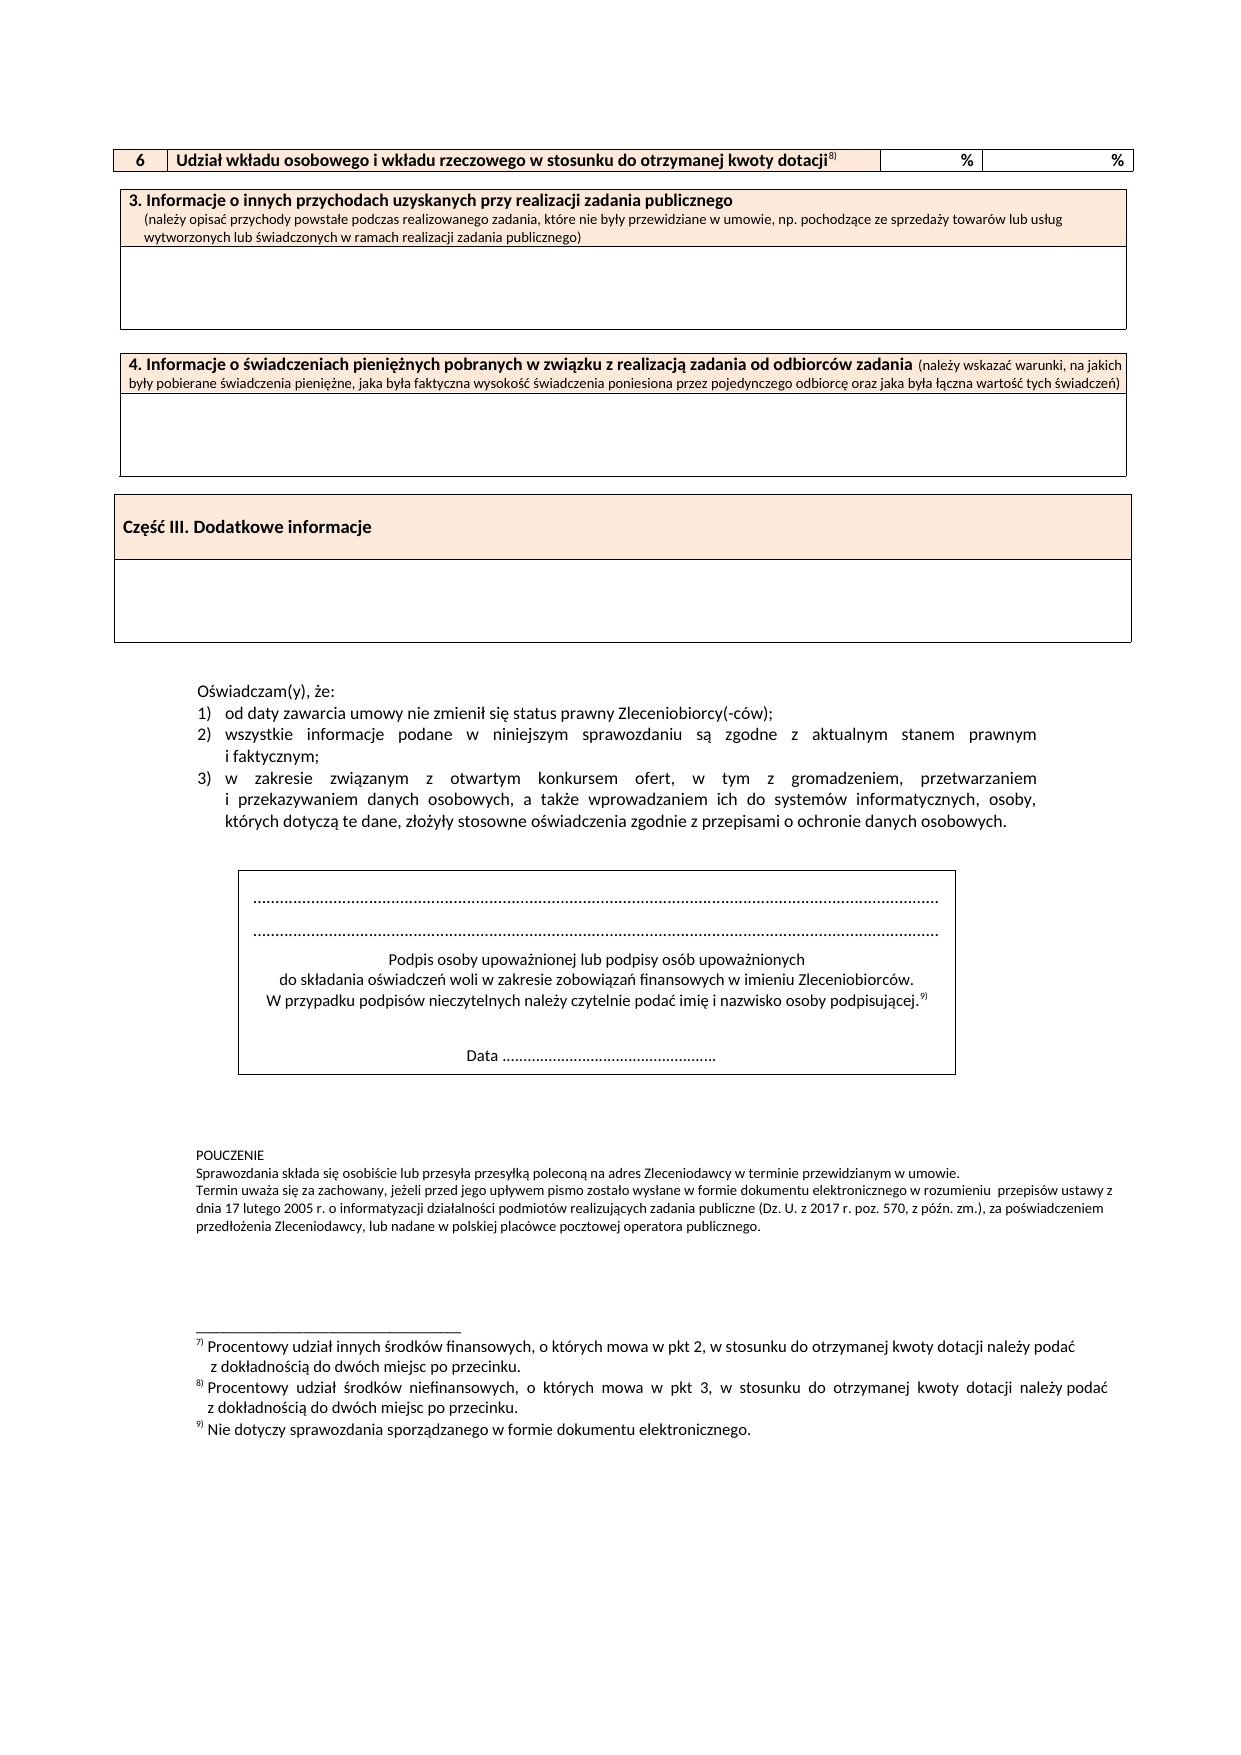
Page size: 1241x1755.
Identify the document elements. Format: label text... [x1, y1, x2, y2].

table_cell [128, 870, 238, 941]
table_cell 6 [114, 150, 167, 171]
table_header [119, 477, 1126, 494]
table_cell [113, 172, 1133, 189]
table_cell Data ................................................... [239, 1045, 955, 1074]
table_cell [128, 941, 238, 1045]
table_header Część III. Dodatkowe informacje [115, 495, 1131, 559]
table_cell ________________________________ 7) Procentowy udział innych środków finansowych, o których mowa w pkt 2, w stosunku do otrzymanej kwoty dotacji należy podać z dokładnością do dwóch miejsc po przecinku. 8) Procentowy udział środków niefinansowych, o których mowa w pkt 3, w stosunku do otrzymanej kwoty dotacji należy podać z dokładnością do dwóch miejsc po przecinku. 9) Nie dotyczy sprawozdania sporządzanego w formie dokumentu elektronicznego. [128, 1307, 1117, 1439]
table_header 3. Informacje o innych przychodach uzyskanych przy realizacji zadania publicznego (należy opisać przychody powstałe podczas realizowanego zadania, które nie były przewidziane w umowie, np. pochodzące ze sprzedaży towarów lub usług wytworzonych lub świadczonych w ramach realizacji zadania publicznego) [121, 190, 1126, 246]
table_cell [115, 560, 1131, 642]
table_cell [121, 247, 1126, 328]
table_cell [128, 1045, 238, 1074]
table_header Oświadczam(y), że: 1) od daty zawarcia umowy nie zmienił się status prawny Zleceniobiorcy(-ców); 2) wszystkie informacje podane w niniejszym sprawozdaniu są zgodne z aktualnym stanem prawnym i faktycznym; 3) w zakresie związanym z otwartym konkursem ofert, w tym z gromadzeniem, przetwarzaniem i przekazywaniem danych osobowych, a także wprowadzaniem ich do systemów informatycznych, osoby, których dotyczą te dane, złożyły stosowne oświadczenia zgodnie z przepisami o ochronie danych osobowych. [128, 643, 1117, 870]
table_cell POUCZENIE Sprawozdania składa się osobiście lub przesyła przesyłką poleconą na adres Zleceniodawcy w terminie przewidzianym w umowie. Termin uważa się za zachowany, jeżeli przed jego upływem pismo zostało wysłane w formie dokumentu elektronicznego w rozumieniu przepisów ustawy z dnia 17 lutego 2005 r. o informatyzacji działalności podmiotów realizujących zadania publiczne (Dz. U. z 2017 r. poz. 570, z późn. zm.), za poświadczeniem przedłożenia Zleceniodawcy, lub nadane w polskiej placówce pocztowej operatora publicznego. [128, 1074, 1117, 1307]
table_cell .......................................................................................................................................................... .......................................................................................................................................................... [239, 871, 955, 941]
table_cell [956, 1045, 1117, 1074]
table_cell [121, 394, 1126, 476]
table_cell [956, 941, 1117, 1045]
table_cell [956, 870, 1117, 941]
table_cell [120, 330, 1126, 353]
table_cell Udział wkładu osobowego i wkładu rzeczowego w stosunku do otrzymanej kwoty dotacji8) [168, 150, 880, 171]
table_cell 4. Informacje o świadczeniach pieniężnych pobranych w związku z realizacją zadania od odbiorców zadania (należy wskazać warunki, na jakich były pobierane świadczenia pieniężne, jaka była faktyczna wysokość świadczenia poniesiona przez pojedynczego odbiorcę oraz jaka była łączna wartość tych świadczeń) [121, 354, 1126, 392]
table_cell % [983, 150, 1133, 171]
table_cell Podpis osoby upoważnionej lub podpisy osób upoważnionych do składania oświadczeń woli w zakresie zobowiązań finansowych w imieniu Zleceniobiorców. W przypadku podpisów nieczytelnych należy czytelnie podać imię i nazwisko osoby podpisującej.9) [239, 941, 955, 1045]
table_cell % [881, 150, 982, 171]
